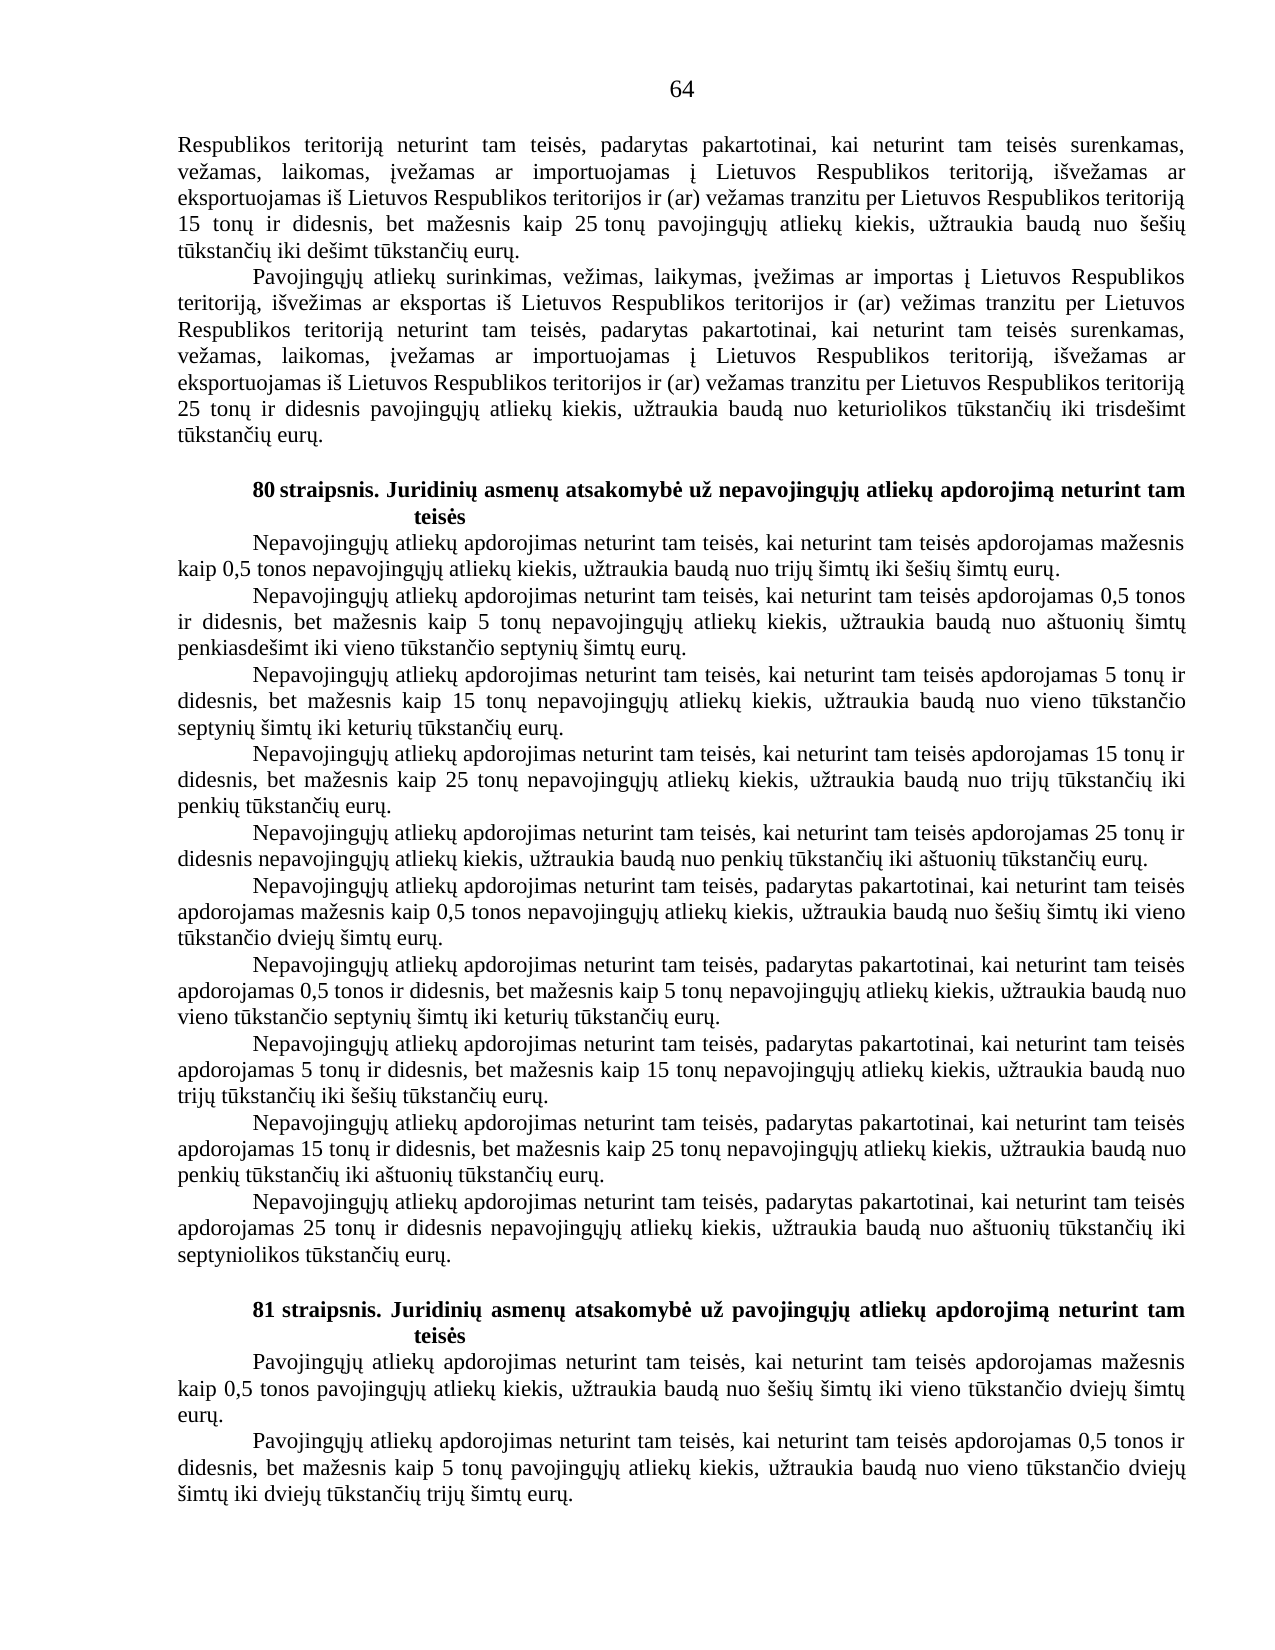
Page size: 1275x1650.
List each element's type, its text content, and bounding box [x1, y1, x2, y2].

text 81 straipsnis. Juridinių asmenų atsakomybė už pavojingųjų atliekų apdorojimą neturint tam teisės [252, 1296, 1186, 1348]
text Nepavojingųjų atliekų apdorojimas neturint tam teisės, kai neturint tam teisės apdorojamas 5 tonų ir didesnis, bet mažesnis kaip 15 tonų nepavojingųjų atliekų kiekis, užtraukia baudą nuo vieno tūkstančio septynių šimtų iki keturių tūkstančių eurų. [177, 661, 1186, 740]
text Nepavojingųjų atliekų apdorojimas neturint tam teisės, padarytas pakartotinai, kai neturint tam teisės apdorojamas 5 tonų ir didesnis, bet mažesnis kaip 15 tonų nepavojingųjų atliekų kiekis, užtraukia baudą nuo trijų tūkstančių iki šešių tūkstančių eurų. [177, 1030, 1186, 1109]
text Respublikos teritoriją neturint tam teisės, padarytas pakartotinai, kai neturint tam teisės surenkamas, vežamas, laikomas, įvežamas ar importuojamas į Lietuvos Respublikos teritoriją, išvežamas ar eksportuojamas iš Lietuvos Respublikos teritorijos ir (ar) vežamas tranzitu per Lietuvos Respublikos teritoriją 15 tonų ir didesnis, bet mažesnis kaip 25 tonų pavojingųjų atliekų kiekis, užtraukia baudą nuo šešių tūkstančių iki dešimt tūkstančių eurų. [177, 131, 1186, 263]
text Nepavojingųjų atliekų apdorojimas neturint tam teisės, padarytas pakartotinai, kai neturint tam teisės apdorojamas 0,5 tonos ir didesnis, bet mažesnis kaip 5 tonų nepavojingųjų atliekų kiekis, užtraukia baudą nuo vieno tūkstančio septynių šimtų iki keturių tūkstančių eurų. [177, 951, 1186, 1030]
text Nepavojingųjų atliekų apdorojimas neturint tam teisės, kai neturint tam teisės apdorojamas 25 tonų ir didesnis nepavojingųjų atliekų kiekis, užtraukia baudą nuo penkių tūkstančių iki aštuonių tūkstančių eurų. [177, 819, 1186, 872]
text Pavojingųjų atliekų apdorojimas neturint tam teisės, kai neturint tam teisės apdorojamas mažesnis kaip 0,5 tonos pavojingųjų atliekų kiekis, užtraukia baudą nuo šešių šimtų iki vieno tūkstančio dviejų šimtų eurų. [177, 1348, 1186, 1427]
text Nepavojingųjų atliekų apdorojimas neturint tam teisės, kai neturint tam teisės apdorojamas 15 tonų ir didesnis, bet mažesnis kaip 25 tonų nepavojingųjų atliekų kiekis, užtraukia baudą nuo trijų tūkstančių iki penkių tūkstančių eurų. [177, 740, 1186, 819]
text Nepavojingųjų atliekų apdorojimas neturint tam teisės, padarytas pakartotinai, kai neturint tam teisės apdorojamas 15 tonų ir didesnis, bet mažesnis kaip 25 tonų nepavojingųjų atliekų kiekis, užtraukia baudą nuo penkių tūkstančių iki aštuonių tūkstančių eurų. [177, 1109, 1186, 1188]
text 80 straipsnis. Juridinių asmenų atsakomybė už nepavojingųjų atliekų apdorojimą neturint tam teisės [252, 476, 1186, 529]
text Nepavojingųjų atliekų apdorojimas neturint tam teisės, padarytas pakartotinai, kai neturint tam teisės apdorojamas 25 tonų ir didesnis nepavojingųjų atliekų kiekis, užtraukia baudą nuo aštuonių tūkstančių iki septyniolikos tūkstančių eurų. [177, 1188, 1186, 1267]
text Nepavojingųjų atliekų apdorojimas neturint tam teisės, kai neturint tam teisės apdorojamas 0,5 tonos ir didesnis, bet mažesnis kaip 5 tonų nepavojingųjų atliekų kiekis, užtraukia baudą nuo aštuonių šimtų penkiasdešimt iki vieno tūkstančio septynių šimtų eurų. [177, 582, 1186, 661]
text Nepavojingųjų atliekų apdorojimas neturint tam teisės, kai neturint tam teisės apdorojamas mažesnis kaip 0,5 tonos nepavojingųjų atliekų kiekis, užtraukia baudą nuo trijų šimtų iki šešių šimtų eurų. [177, 529, 1186, 582]
text Pavojingųjų atliekų surinkimas, vežimas, laikymas, įvežimas ar importas į Lietuvos Respublikos teritoriją, išvežimas ar eksportas iš Lietuvos Respublikos teritorijos ir (ar) vežimas tranzitu per Lietuvos Respublikos teritoriją neturint tam teisės, padarytas pakartotinai, kai neturint tam teisės surenkamas, vežamas, laikomas, įvežamas ar importuojamas į Lietuvos Respublikos teritoriją, išvežamas ar eksportuojamas iš Lietuvos Respublikos teritorijos ir (ar) vežamas tranzitu per Lietuvos Respublikos teritoriją 25 tonų ir didesnis pavojingųjų atliekų kiekis, užtraukia baudą nuo keturiolikos tūkstančių iki trisdešimt tūkstančių eurų. [177, 263, 1186, 448]
text Nepavojingųjų atliekų apdorojimas neturint tam teisės, padarytas pakartotinai, kai neturint tam teisės apdorojamas mažesnis kaip 0,5 tonos nepavojingųjų atliekų kiekis, užtraukia baudą nuo šešių šimtų iki vieno tūkstančio dviejų šimtų eurų. [177, 872, 1186, 951]
text Pavojingųjų atliekų apdorojimas neturint tam teisės, kai neturint tam teisės apdorojamas 0,5 tonos ir didesnis, bet mažesnis kaip 5 tonų pavojingųjų atliekų kiekis, užtraukia baudą nuo vieno tūkstančio dviejų šimtų iki dviejų tūkstančių trijų šimtų eurų. [177, 1427, 1186, 1507]
